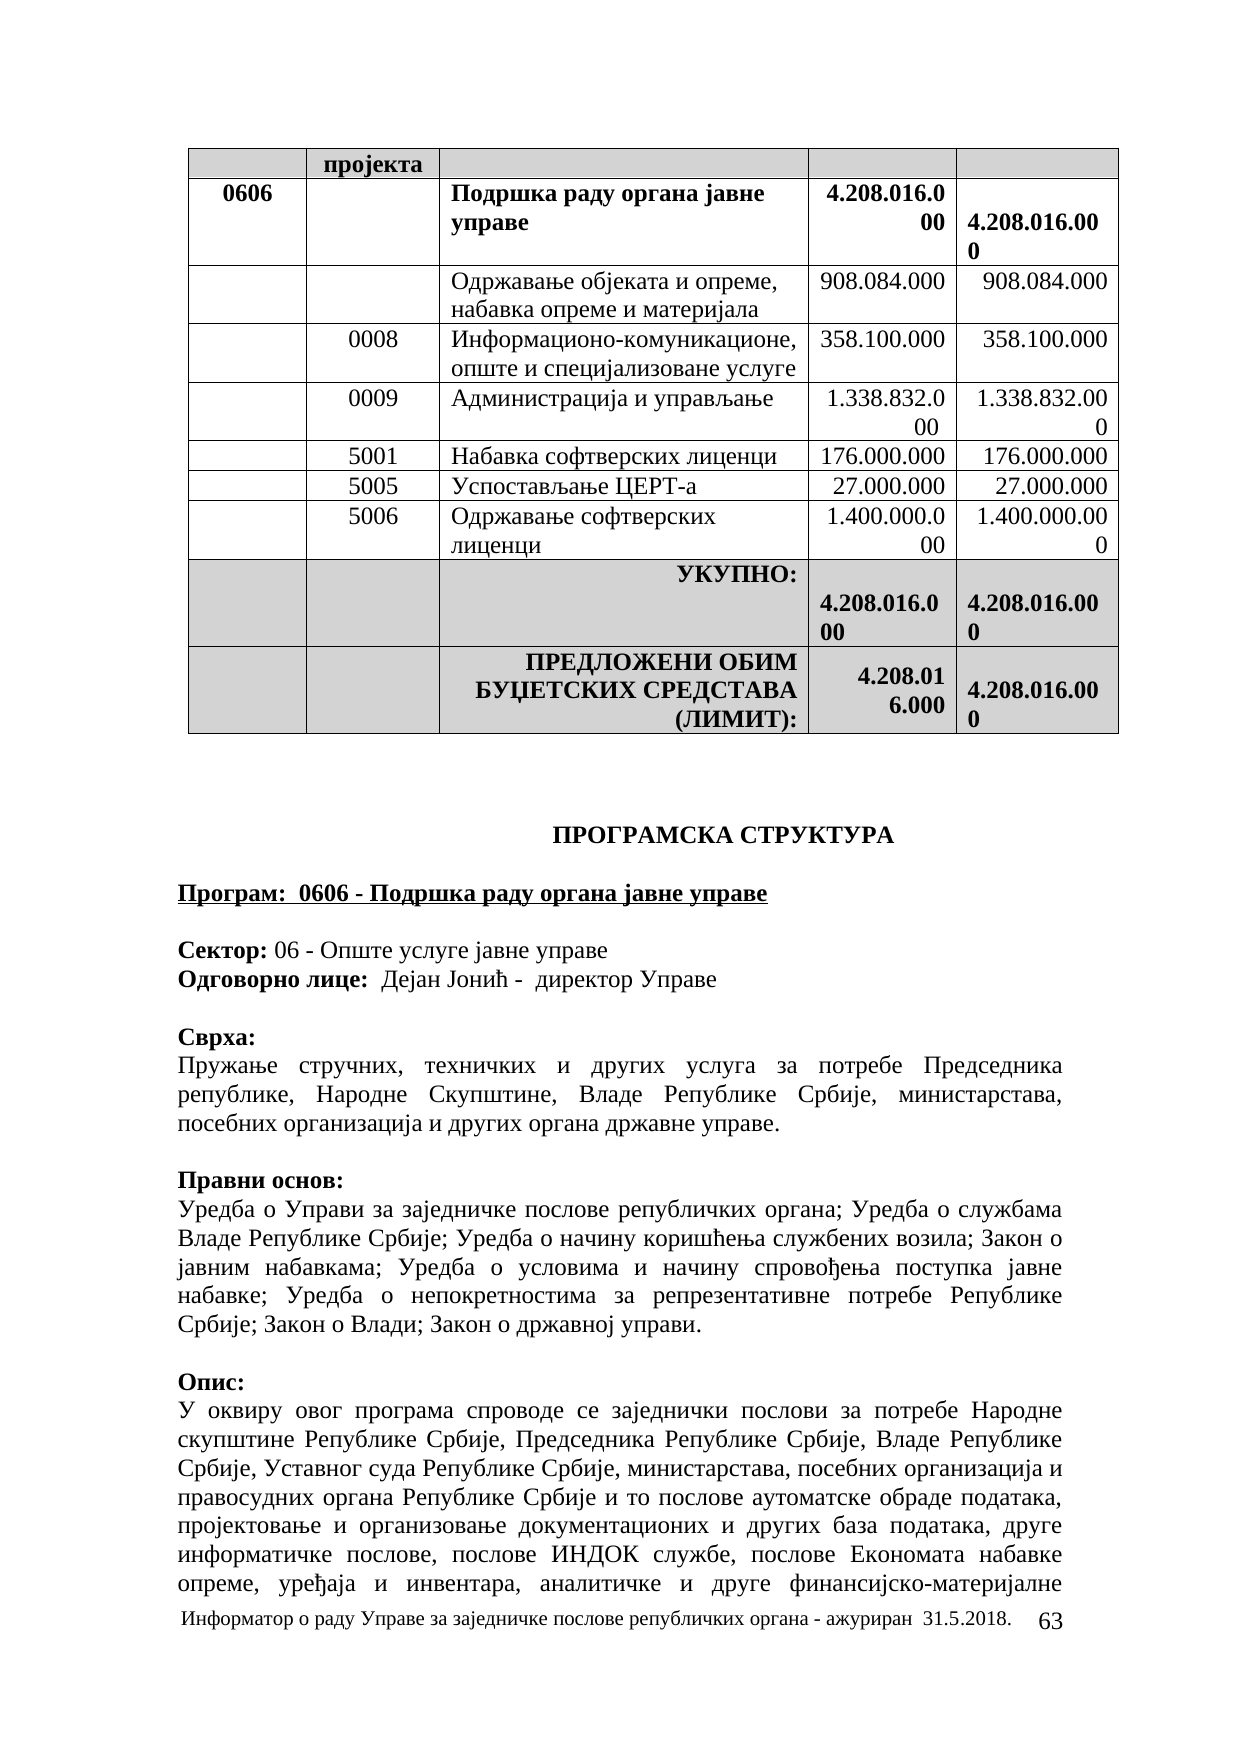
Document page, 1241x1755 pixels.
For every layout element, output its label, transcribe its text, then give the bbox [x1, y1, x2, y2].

table_cell Одржавање објеката и oпреме, набавка опреме и материјала [440, 266, 808, 323]
table_cell 0606 [189, 179, 306, 265]
table_cell [189, 324, 306, 382]
text Сврха: Пружање стручних, техничких и других услуга за потребе Председника републике, Народне Скупштине, Владе Републике Србије, министарстава, посебних организација и других органа државне управе. [177, 993, 1063, 1137]
table_cell 4.208.016.000 [809, 647, 956, 733]
table_cell 5001 [307, 441, 439, 470]
table_cell 1.338.832.000 [957, 383, 1118, 440]
table_cell 176.000.000 [809, 441, 956, 470]
table_cell Набавка софтверских лиценци [440, 441, 808, 470]
table_cell 1.338.832.000 [809, 383, 956, 440]
table_cell 5006 [307, 501, 439, 558]
table_cell [809, 149, 956, 177]
table_cell Одржавање софтверских лиценци [440, 501, 808, 558]
table_cell 358.100.000 [957, 324, 1118, 382]
table_cell 0008 [307, 324, 439, 382]
table_cell [307, 266, 439, 323]
table_cell 5005 [307, 471, 439, 500]
table_cell 176.000.000 [957, 441, 1118, 470]
table_cell [189, 647, 306, 733]
table_cell [307, 647, 439, 733]
text Уредба о Управи за заједничке послове републичких органа; Уредба о службама Владе Републике Србије; Уредба о начину коришћења службених возила; Закон о јавним набавкама; Уредба о условима и начину спровођења поступка јавне набавке; Уредба о непокретностима за репрезентативне потребе Републике Србије; Закон о Влади; Закон о државној управи. [177, 1194, 1063, 1338]
text Опис: У оквиру овог програма спроводе се заједнички послови за потребе Народне скупштине Републике Србије, Председника Републике Србије, Владе Републике Србије, Уставног суда Републике Србије, министарстава, посебних организација и правосудних органа Републике Србије и то послове аутоматске обраде података, пројектовање и организовање документационих и других база података, друге информатичке послове, послове ИНДОК службе, послове Економата набавке опреме, уређаја и инвентара, аналитичке и друге финансијско-материјалне [177, 1338, 1063, 1597]
table_cell 4.208.016.000 [957, 647, 1118, 733]
table_cell 908.084.000 [809, 266, 956, 323]
table_cell Подршка раду органа јавне управе [440, 179, 808, 265]
table_cell 1.400.000.000 [809, 501, 956, 558]
table_cell 27.000.000 [957, 471, 1118, 500]
table_cell Информационо-комуникационе, опште и специјализоване услуге [440, 324, 808, 382]
table_cell [440, 149, 808, 177]
text Програм: 0606 - Подршка раду органа јавне управе [177, 849, 1063, 907]
table_cell [307, 179, 439, 265]
table_cell 27.000.000 [809, 471, 956, 500]
table_cell [307, 560, 439, 646]
table_cell [189, 149, 306, 177]
table_cell 4.208.016.000 [809, 560, 956, 646]
table_cell 4.208.016.000 [957, 179, 1118, 265]
table_cell 4.208.016.000 [809, 179, 956, 265]
table_cell пројекта [307, 149, 439, 177]
table_cell [189, 560, 306, 646]
table_cell 358.100.000 [809, 324, 956, 382]
table_cell 1.400.000.000 [957, 501, 1118, 558]
table_cell 0009 [307, 383, 439, 440]
text ПРОГРАМСКА СТРУКТУРА [477, 820, 1063, 849]
table_cell Администрација и управљање [440, 383, 808, 440]
table_cell 908.084.000 [957, 266, 1118, 323]
table_cell [189, 501, 306, 558]
table_cell [189, 441, 306, 470]
table_cell УКУПНО: [440, 560, 808, 646]
table_cell [957, 149, 1118, 177]
table_cell [189, 471, 306, 500]
table_cell [189, 266, 306, 323]
table_cell ПРЕДЛОЖЕНИ ОБИМ БУЏЕТСКИХ СРЕДСТАВА (ЛИМИТ): [440, 647, 808, 733]
table_cell [189, 383, 306, 440]
text Сектор: 06 - Опште услуге јавне управе Одговорно лице: Дејан Јонић - директор Управе [177, 907, 1063, 993]
table_cell 4.208.016.000 [957, 560, 1118, 646]
text Правни основ: [177, 1165, 1063, 1194]
table_cell Успостављање ЦЕРТ-а [440, 471, 808, 500]
